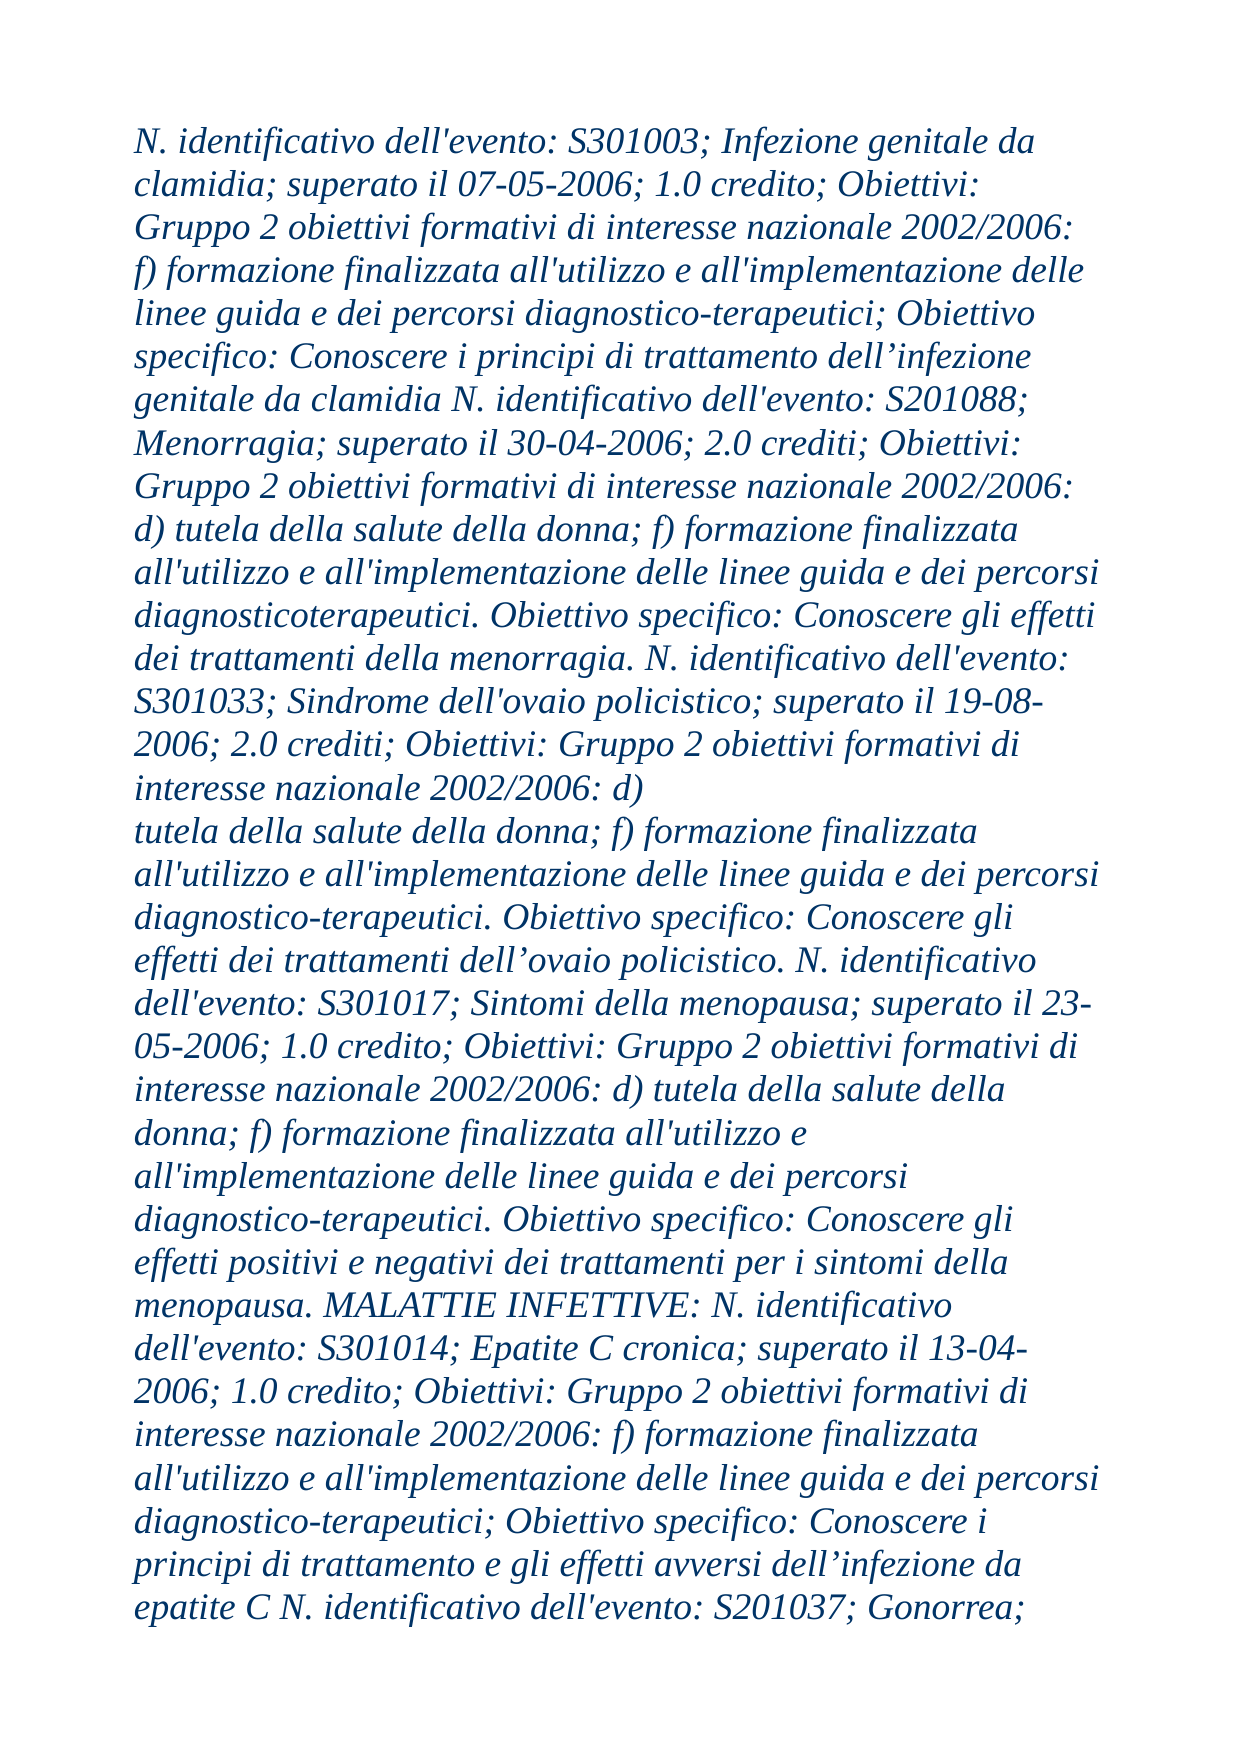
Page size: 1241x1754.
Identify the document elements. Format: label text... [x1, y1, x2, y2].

text ENDOCRINOLOGIA: N. identificativo dell'evento: S301040; Diabete di tipo 1; superato il 05-10-2006; 1.0 credito; Obiettivi: Gruppo 2 obiettivi formativi di interesse nazionale 2002/2006: f) formazione finalizzata all'utilizzo e all'implementazione delle linee guida e dei percorsi diagnostico-terapeutici; n) disturbi del comportamento alimentare e malattie metaboliche. Obiettivo specifico: Conoscere gli effetti degli interventi in corso di diabete di tipo I. N. identificativo dell'evento: S301018; Diabete di tipo 2; superato il 05-05-2006; 1.0 credito; Obiettivi: Gruppo 2 obiettivi formativi di interesse nazionale 2002/2006: f) formazione finalizzata all'utilizzo e all'implementazione delle linee guida e dei percorsi diagnostico-terapeutici; n) disturbi del comportamento alimentare e malattie metaboliche. Obiettivo specifico: Conoscere gli effetti del trattamento del diabete di tipo 2. N. identificativo dell'evento: S301046; Ipertensione e nefropatia diabetica; superato il 18-11-2006; 2.0 crediti; Obiettivi: Gruppo 2 obiettivi formativi di interesse nazionale 2002/2006: f) formazione finalizzata all'utilizzo e all'implementazione delle linee guida e dei percorsi diagnostico-terapeutici; n) disturbi del comportamento alimentare e malattie metaboliche. Obiettivo specifico: Conoscere gli effetti del trattamento dell’ipertensione e della nefropatia in corso di diabete mellito. N. identificativo dell'evento: S201056; Ipotiroidismo; superato il 12-04-2006; 1.0 credito; Obiettivi: Gruppo 2 obiettivi formativi di interesse nazionale 2002/2006: f) formazione finalizzata all'utilizzo e all'implementazione delle linee guida e dei percorsi diagnostico-terapeutici; p) percorsi diagnostico terapeutici nella pratica della medicina generale. Obiettivo specifico: Conoscere i principi di terapia e gli effetti collaterali in corso di ipotiroidismo conclamato e di ipotiroidismo subclinico. N. identificativo dell'evento: S201053; Obesità; superato il 18-04-2006; 1.0 credito; Obiettivi: Gruppo 2 obiettivi formativi di interesse nazionale 2002/2006: f) formazione finalizzata all'utilizzo e all'implementazione delle linee guida e dei percorsi diagnostico-terapeutici; n) disturbi del comportamento alimentare e malattie metaboliche. Obiettivo specifico: Apprendere i principi di terapia farmacologica dell’obesità. N. identificativo dell'evento: S201002; Piede diabetico; superato il 27-07-2006; 2.0 crediti; Obiettivi: Gruppo 2 obiettivi formativi di interesse nazionale 2002/2006: f) formazione finalizzata all'utilizzo e all'implementazione delle linee guida e dei percorsi diagnostico-terapeutici; p) percorsi diagnostico terapeutici nella pratica della medicina generale. Obiettivo specifico: Stabilire l’intervento terapeutico più efficace per il piede diabetico. GASTROENTEROLOGIA: N. identificativo dell'evento: S201065; Appendicite; superato il 08-02-2006; 1.0 credito; Obiettivi: Gruppo 2 obiettivi formativi di interesse nazionale 2002/2006: p) percorsi diagnostico-terapeutici nella pratica della medicina generale. Obiettivo specifico: Acquisire i principi di trattamento dell’appendicite acuta. N. identificativo dell'evento: S301023; Colon irritabile; superato il 18-06-2006; 1.0 credito; Obiettivi: Gruppo 2 obiettivi formativi di interesse nazionale 2002/2006: p) percorsi diagnostico-terapeutici nella pratica della medicina generale. Obiettivo specifico: Conoscere i principi di trattamento del colon irritabile. N. identificativo dell'evento: S201063; Diarrea; superato il 28-04-2006; 1.0 credito; Obiettivi: Gruppo 2 obiettivi formativi di interesse nazionale 2002/2006: f)formazione finalizzata all'utilizzo e all'implementazione delle linee guida e dei percorsi diagnostico-terapeutici; Obiettivo specifico: Conoscere i principi di trattamento della diarrea negli adulti N. identificativo dell'evento: S201010; Diverticolosi del colon; superato il 06-05-2006; 1.0 credito; Obiettivi: Gruppo 2 obiettivi formativi di interesse nazionale 2002/2006: f) formazione finalizzata all'utilizzo e all'implementazione delle linee guida e dei percorsi diagnostico-terapeutici; p) percorsi diagnostico-terapeutici nella pratica della medicina generale. Obiettivo specifico: Acquisire conoscenze sul trattamento della malattia diverticolare del colon. N. identificativo dell'evento: S201011; Infezione da Helicobacter pylori; superato il 02-10-2006; 2.0 crediti; Obiettivi: Gruppo 2 obiettivi formativi di interesse nazionale 2002/2006: f) formazione finalizzata all'utilizzo e all'implementazione delle linee guida e dei percorsi diagnostico-terapeutici; p) percorsi diagnostico-terapeutici nella pratica della medicina generale. Obiettivo specifico: Stabilire l’approccio terapeutico all’infezione da Helicobacter pylori. N. identificativo dell'evento: S201042; Ragadi anali; superato il 03-11-2006; 1.0 credito; Obiettivi: Gruppo 2 obiettivi formativi di interesse nazionale 2002/2006: f) formazione finalizzata all'utilizzo e all'implementazione delle linee guida e dei percorsi diagnostico-terapeutici; p) percorsi diagnosticoterapeutici nella pratica della medicina generale. Obiettivo specifico: Apprendere i principi di terapia delle ragadi anali. N. identificativo dell'evento: S201005; Reflusso gastro-esofageo; superato il 09-11-2006; 1.0 credito; Obiettivi: Gruppo 2 obiettivi formativi di interesse nazionale 2002/2006: f) formazione finalizzata all'utilizzo e all'implementazione delle linee guida e dei percorsi diagnostico-terapeutici; p) percorsi diagnostico-terapeutici nella pratica della medicina generale. Obiettivo specifico: Impostare il trattamento del reflusso gastro-esofageo. - Pagina 2 di 7 - Questa attività ECM è stata predisposta in accordo con le regole indicate dalla Commissione Nazionale ECM da Zadig Srl, gestore della sperimentazione ECCE-Medici (n. accreditamento: 2018), che si assume la responsabilità per i contenuti, la qualità e la correttezza etica di questa attività ECM. N. identificativo dell'evento: S301029; Stitichezza nell'adulto; superato il 20-07-2006; 1.0 credito; Obiettivi: Gruppo 2 obiettivi formativi di interesse nazionale 2002/2006: p) percorsi diagnostico-terapeutici nella pratica della medicina generale. Obiettivo specifico: Conoscere i principi di trattamento della stitichezza nell’adulto. GINECOLOGIA: N. identificativo dell'evento: S201021; Candidosi vaginale; superato il 07-05-2006; 2.0 crediti; Obiettivi: Gruppo 2 obiettivi formativi di interesse nazionale 2002/2006: d) tutela della salute della donna; f) formazione finalizzata all'utilizzo e all'implementazione delle linee guida e dei percorsi diagnostico-terapeutici. Obiettivo specifico: Gestione di una situazione di candidosi vaginale recidivante. N. identificativo dell'evento: S301021; Incontinenza urinaria da sforzo; superato il 31-05-2006; 2.0 crediti; Obiettivi: Gruppo 2 obiettivi formativi di interesse nazionale 2002/2006: d) tutela della salute della donna; f) formazione finalizzata all'utilizzo e all'implementazione delle linee guida e dei percorsi diagnostico-terapeutici. Obiettivo specifico: Gestione di una situazione di incontinenza urinaria da sforzo. N. identificativo dell'evento: S301003; Infezione genitale da clamidia; superato il 07-05-2006; 1.0 credito; Obiettivi: Gruppo 2 obiettivi formativi di interesse nazionale 2002/2006: f) formazione finalizzata all'utilizzo e all'implementazione delle linee guida e dei percorsi diagnostico-terapeutici; Obiettivo specifico: Conoscere i principi di trattamento dell’infezione genitale da clamidia N. identificativo dell'evento: S201088; Menorragia; superato il 30-04-2006; 2.0 crediti; Obiettivi: Gruppo 2 obiettivi formativi di interesse nazionale 2002/2006: d) tutela della salute della donna; f) formazione finalizzata all'utilizzo e all'implementazione delle linee guida e dei percorsi diagnosticoterapeutici. Obiettivo specifico: Conoscere gli effetti dei trattamenti della menorragia. N. identificativo dell'evento: S301033; Sindrome dell'ovaio policistico; superato il 19-08-2006; 2.0 crediti; Obiettivi: Gruppo 2 obiettivi formativi di interesse nazionale 2002/2006: d) tutela della salute della donna; f) formazione finalizzata all'utilizzo e all'implementazione delle linee guida e dei percorsi diagnostico-terapeutici. Obiettivo specifico: Conoscere gli effetti dei trattamenti dell’ovaio policistico. N. identificativo dell'evento: S301017; Sintomi della menopausa; superato il 23-05-2006; 1.0 credito; Obiettivi: Gruppo 2 obiettivi formativi di interesse nazionale 2002/2006: d) tutela della salute della donna; f) formazione finalizzata all'utilizzo e all'implementazione delle linee guida e dei percorsi diagnostico-terapeutici. Obiettivo specifico: Conoscere gli effetti positivi e negativi dei trattamenti per i sintomi della menopausa. MALATTIE INFETTIVE: N. identificativo dell'evento: S301014; Epatite C cronica; superato il 13-04-2006; 1.0 credito; Obiettivi: Gruppo 2 obiettivi formativi di interesse nazionale 2002/2006: f) formazione finalizzata all'utilizzo e all'implementazione delle linee guida e dei percorsi diagnostico-terapeutici; Obiettivo specifico: Conoscere i principi di trattamento e gli effetti avversi dell’infezione da epatite C N. identificativo dell'evento: S201037; Gonorrea; superato il 29-04-2006; 1.0 credito; Obiettivi: Gruppo 2 obiettivi formativi di interesse nazionale 2002/2006: f) formazione finalizzata all'utilizzo e all'implementazione delle linee guida e dei percorsi diagnostico-terapeutici; p) percorsi diagnosticoterapeutici nella pratica della medicina generale. Obiettivo specifico: gestire il trattamento dell’infezione gonococcica nell’uomo e nella donna gravida. N. identificativo dell'evento: S201064; Herpes genitale; superato il 04-08-2006; 1.0 credito; Obiettivi: Gruppo 2 obiettivi formativi di interesse nazionale 2002/2006: f) formazione finalizzata all'utilizzo e all'implementazione delle linee guida e dei percorsi diagnostico-terapeutici; p) percorsi diagnostico-terapeutici nella pratica della medicina generale. Obiettivo specifico: Gestire il trattamento dell’infezione da herpes genitale. N. identificativo dell'evento: S201055; Infezione da HIV; superato il 10-11-2006; 2.0 crediti; Obiettivi: Gruppo 2 obiettivi formativi di interesse nazionale 2002/2006: f) formazione finalizzata all'utilizzo e all'implementazione delle linee guida e dei percorsi diagnostico-terapeutici; Obiettivo specifico: Conoscere i principi di trattamento e gli effetti avversi dell’infezione da HIV N. identificativo dell'evento: S201008; Infezione delle vie respiratorie superiori; superato il 26-04-2006; 1.0 credito; Obiettivi: Gruppo 2 obiettivi formativi di interesse nazionale 2002/2006: f) formazione finalizzata all'utilizzo e all'implementazione delle linee guida e dei percorsi diagnosticoterapeutici; p) percorsi diagnostico-terapeutici nella pratica della medicina generale. Obiettivo specifico: Gestire il trattamento del soggetto con un’infezione delle vie respiratorie superiori. N. identificativo dell'evento: S301039; Mal di gola; superato il 28-09-2006; 1.0 credito; Obiettivi: Gruppo 2 obiettivi formativi di interesse nazionale 2002/2006: f) formazione finalizzata all'utilizzo e all'implementazione delle linee guida e dei percorsi diagnostico-terapeutici; p) percorsi diagnosticoterapeutici nella pratica della medicina generale. Obiettivo specifico: Gestire il trattamento in caso di mal di gola. N. identificativo dell'evento: S201104; Malattia di Lyme; superato il 25-05-2006; 1.0 credito; Obiettivi: Gruppo 2 obiettivi formativi di interesse nazionale 2002/2006: f) formazione finalizzata all'utilizzo e all'implementazione delle linee guida e dei percorsi diagnostico-terapeutici; p) percorsi diagnostico-terapeutici nella pratica della medicina generale. Obiettivo specifico: conoscere i principi di terapia della malattia di Lyme. N. identificativo dell'evento: S201095; Malattie opportunistiche in infezione da HIV; superato il 18-05-2006; 2.0 crediti; Obiettivi: Gruppo 2 obiettivi formativi di interesse nazionale 2002/2006: f) formazione finalizzata all'utilizzo e all'implementazione delle linee guida e dei percorsi diagnosticoterapeutici; Obiettivo specifico: Conoscere i principi di trattamento di infezioni opportunistiche in corso di infezione da HIV N. identificativo dell'evento: S201074; Meningite; superato il 27-04-2006; 1.0 credito; Obiettivi: Gruppo 2 obiettivi formativi di interesse nazionale 2002/2006: f) formazione finalizzata all'utilizzo e all'implementazione delle linee guida e dei percorsi diagnostico-terapeutici; Obiettivo specifico: Conoscere i principi di trattamento e di profilassi dell’infezione da meningococco N. identificativo dell'evento: S301002; Morsi di animale; superato il 12-05-2006; 1.0 credito; Obiettivi: Gruppo 2 obiettivi formativi di interesse nazionale 2002/2006: f) formazione finalizzata all'utilizzo e all'implementazione delle linee guida e dei percorsi diagnostico-terapeutici; Obiettivo specifico: Conoscere i principi di trattamento dei morsi di mammiferi N. identificativo dell'evento: S301052; Raffreddore; superato il 23-12-2006; 1.0 credito; Obiettivi: Gruppo 2 obiettivi formativi di interesse nazionale 2002/2006: f) formazione finalizzata all'utilizzo e all'implementazione delle linee guida e dei percorsi diagnostico-terapeutici; p) percorsi diagnosticoterapeutici nella pratica della medicina generale Obiettivo specifico: apprendere gli effetti delle terapie del raffreddore N. identificativo dell'evento: S201096; Tramissione materno-fetale dell'HIV; superato il 04-06-2006; 1.0 credito; Obiettivi: Gruppo 2 obiettivi formativi di interesse nazionale 2002/2006: f) formazione finalizzata all'utilizzo e all'implementazione delle linee guida e dei percorsi diagnosticoterapeutici. Obiettivo specifico: Conoscere i principi di prevenzione e trattamento della trasmissione materno-fetale dell’HIV. N. identificativo dell'evento: S201009; Tubercolosi; superato il 28-12-2006; 1.0 credito; Obiettivi: Gruppo 2 obiettivi formativi di interesse nazionale 2002/2006: f) formazione finalizzata all'utilizzo e all'implementazione delle linee guida e dei percorsi diagnostico-terapeutici; p) percorsi diagnosticoterapeutici nella pratica della medicina generale. Obiettivo specifico: Gestire il trattamento del paziente con tubercolosi in fase attiva. METODOLOGIA: N. identificativo dell'evento: S201039; Percorso statistico avanzato (n. 1); superato il 24-05-2006; 2.0 crediti; Obiettivi: Gruppo 2 obiettivi formativi di interesse nazionale 2002/2006: q) progettazione e utilizzo della ricerca clinica ed epidemiologica in medicina generale. Obiettivo formativo specifico: Acquisire gli elementi di definizione e calcolo in metodologia clinica Si consiglia di affrontare il percorso avendo a fianco un foglio di carta, una penna e una calcolatrice. N. identificativo dell'evento: S201098; Percorso statistico avanzato (n. 2); superato il 31-05-2006; 2.0 crediti; Obiettivi: Gruppo 2 obiettivi formativi di interesse nazionale 2002/2006: q) progettazione e utilizzo della ricerca clinica ed epidemiologica in medicina generale. Obiettivo specifico>: Interpretare definizione e uso di alcuni strumenti statistici impiegati negli studi clinici. N. identificativo dell'evento: S301049; Percorso statistico avanzato n. 3; superato il 10-12-2006; 1.0 credito; Obiettivi: Gruppo 2 obiettivi formativi di interesse nazionale 2002/2006: q) progettazione e utilizzo della ricerca clinica ed epidemiologica in medicina generale. Obiettivo specifico>: Interpretare definizione e uso di alcuni strumenti statistici impiegati negli studi clinici. N. identificativo dell'evento: S201038; Percorso statistico di base (n. 1); superato il 28-05-2006; 1.0 credito; Obiettivi: Gruppo 2 obiettivi formativi di interesse nazionale 2002/2006: q) progettazione e utilizzo della ricerca clinica ed epidemiologica in medicina generale. Obiettivo specifico: Conoscere alcune definizioni di base della metodologia clinica applicate ai risultati degli studi. - Pagina 3 di 7 - Questa attività ECM è stata predisposta in accordo con le regole indicate dalla Commissione Nazionale ECM da Zadig Srl, gestore della sperimentazione ECCE-Medici (n. accreditamento: 2018), che si assume la responsabilità per i contenuti, la qualità e la correttezza etica di questa attività ECM. N. identificativo dell'evento: S201081; Percorso statistico di base (n. 2); superato il 28-05-2006; 1.0 credito; Obiettivi: Gruppo 2 obiettivi formativi di interesse nazionale 2002/2006: q) progettazione e utilizzo della ricerca clinica ed epidemiologica in medicina generale. Obiettivo specifico: Conoscere alcune definizioni di base della metodologia clinica applicate ai risultati degli studi. N. identificativo dell'evento: S301004; Percorso statistico di base n. 3; superato il 25-05-2006; 1.0 credito; Obiettivi: Gruppo 2 obiettivi formativi di interesse nazionale 2002/2006: q) progettazione e utilizzo della ricerca clinica ed epidemiologica in medicina generale. Obiettivo specifico>: Interpretare definizione e uso di alcuni strumenti statistici impiegati negli studi clinici. NEFROLOGIA: N. identificativo dell'evento: S301031; Insufficienza renale cronica terminale; superato il 05-08-2006; 1.0 credito; Obiettivi: Gruppo 2 obiettivi formativi di interesse nazionale 2002/2006: f) formazione finalizzata all'utilizzo e all'implementazione delle linee guida e dei percorsi diagnostico terapeutici; Obiettivo specifico: Apprendere i principi di trattamento dell’insufficienza renale cronica terminale N. identificativo dell'evento: S301036; Nefrolitiasi; superato il 07-09-2006; 1.0 credito; Obiettivi: Gruppo 2 obiettivi formativi di interesse nazionale 2002/2006: f) formazione finalizzata all'utilizzo e all'implementazione delle linee guida e dei percorsi diagnostico-terapeutici; Obiettivo specifico: Apprendere i principi di trattamento della calcolosi renale N. identificativo dell'evento: S201054; Nefropatia acuta da mezzo di contrasto; superato il 30-04-2006; 2.0 crediti; Obiettivi: Gruppo 2 obiettivi formativi di interesse nazionale 2002/2006: f) formazione finalizzata all'utilizzo e all'implementazione delle linee guida e dei percorsi diagnosticoterapeutici; Obiettivo specifico: Apprendere i principi di prevenzione e di trattamento della nefropatia acuta da mezzo di contrasto NEUROLOGIA: N. identificativo dell'evento: S301015; Apnea nel sonno; superato il 14-04-2006; 1.0 credito; Obiettivi: Gruppo 2 obiettivi formativi di interesse nazionale 2002/2006: f) formazione finalizzata all'utilizzo e all'implementazione delle linee guida e dei percorsi diagnostico-terapeutici; Obiettivo specifico: conoscere i principi di terapia in corso dell’apnea nel sonno N. identificativo dell'evento: S201078; Cefalea di tipo tensivo; superato il 31-01-2006; 1.0 credito; Obiettivi: Gruppo 2 obiettivi formativi di interesse nazionale 2002/2006: f) formazione finalizzata all'utilizzo e all'implementazione delle linee guida e dei percorsi diagnostico-terapeutici. Obiettivo specifico: Conoscere il trattamento della cefalea di tipo tensivo. N. identificativo dell'evento: S201067; Demenza; superato il 01-05-2006; 2.0 crediti; Obiettivi: Gruppo 2 obiettivi formativi di interesse nazionale 2002/2006: p) percorsi diagnostico-terapeutici nella pratica della medicina generale. Obiettivo specifico: Apprendere i principi di terapia della demenza. N. identificativo dell'evento: S201028; Emicrania; superato il 28-04-2006; 2.0 crediti; Obiettivi: Gruppo 2 obiettivi formativi di interesse nazionale 2002/2006: f) formazione finalizzata all'utilizzo e all'implementazione delle linee guida e dei percorsi diagnostico-terapeutici. Obiettivo specifico: Conoscere il trattamento dell’emicrania. N. identificativo dell'evento: S201077; Epilessia; superato il 05-05-2006; 1.0 credito; Obiettivi: Gruppo 2 obiettivi formativi di interesse nazionale 2002/2006: p) percorsi diagnostico-terapeutici nella pratica della medicina generale. Obiettivo specifico: Apprendere i principi di terapia dell’epilessia. N. identificativo dell'evento: S201018; Ictus ischemico; superato il 14-09-2006; 2.0 crediti; Obiettivi: Gruppo 2 obiettivi formativi di interesse nazionale 2002/2006: a) miglioramento delle conoscenze e delle competenze professionali per le principali cause di malattia, con particolare riferimento alle patologie cardiovascolari; f) formazione finalizzata all'utilizzo e all'implementazione delle linee guida e dei percorsi diagnostico-terapeutici. Obiettivo specifico: Conoscere i fattori di rischio e i principi di trattamento dell’ictus ischemico. N. identificativo dell'evento: S201022; Malattia di Parkinson; superato il 08-05-2006; 2.0 crediti; Obiettivi: Gruppo 2 obiettivi formativi di interesse nazionale 2002/2006: f) formazione finalizzata all'utilizzo e all'implementazione delle linee guida e dei percorsi diagnostico-terapeutici. Obiettivo specifico: Gestire il trattamento della malattia di Parkinson. N. identificativo dell'evento: S201066; Nevralgia del trigemino; superato il 18-05-2006; 1.0 credito; Obiettivi: Gruppo 2 obiettivi formativi di interesse nazionale 2002/2006: f) formazione finalizzata all'utilizzo e all'implementazione delle linee guida e dei percorsi diagnostico-terapeutici. Obiettivo specifico: Conoscere i principi di terapia in corso di nevralgia del trigemino. N. identificativo dell'evento: S201068; Nevralgia post erpetica; superato il 19-05-2006; 1.0 credito; Obiettivi: Gruppo 2 obiettivi formativi di interesse nazionale 2002/2006: f) formazione finalizzata all'utilizzo e all'implementazione delle linee guida e dei percorsi diagnostico-terapeutici. Obiettivo specifico: Conoscere i trattamenti in corso di nevralgia post erpetica. N. identificativo dell'evento: S301005; Prevenzione dell'ictus; superato il 02-02-2006; 2.0 crediti; Obiettivi: Gruppo 2 obiettivi formativi di interesse nazionale 2002/2006: a) miglioramento delle conoscenze e delle competenze professionali per le principali cause di malattia, con particolare riferimento alle patologie cardiovascolari; f) formazione finalizzata all'utilizzo e all'implementazione delle linee guida e dei percorsi diagnostico-terapeutici. Obiettivo specifico: Conoscere i principi di prevenzione dell’ictus. N. identificativo dell'evento: S201119; Sclerosi multipla; superato il 30-04-2006; 2.0 crediti; Obiettivi: Gruppo 2 obiettivi formativi di interesse nazionale 2002/2006: f) formazione finalizzata all'utilizzo e all'implementazione delle linee guida e dei percorsi diagnostico-terapeutici; Obiettivo specifico: conoscere i principi di terapia in corso di sclerosi multipla N. identificativo dell'evento: S301007; Tremore essenziale; superato il 16-05-2006; 2.0 crediti; Obiettivi: Gruppo 2 obiettivi PUBBLICAZIONI 10/2014 EBIOMEDECINE: Diagnosi Differenziale Clinica ed Istopatologica tra Mastite Plasmacellulare e Carcinoma della Mammella MEDNEWS/FARMASALUTE/FORUMSALUTE: Articoli 10/2014 Riabilitazione del Pavimento Pelvico dopo exeresi oncologica 26/09/2014 Sofrologia e Dolore Oncologico 26/7/2014 Cutting e Disagio Giovanile 8/7/2014 Neuroteologia nel trattamento delle Malattie Gravi ed Oncologiche 02/07/2014 Applicazioni di Fisica Quantistica in Medicina 06/06/2014 Celiachia e Tumori 07/06/2014 Coping nei Processi di Cura in Oncologia 17/05/2014 Interferenti Endocrini ed Ipertensione 16/5/2014 Proprieta’ terapeutiche della Canapa 06/05/2014 Endobarrier 29/04/2014 Le alternative alla Sperimentazione Animale 28/04/2014 La pagina infelice della Storia della Medicina: Medici e Shoah 060972014 Spasmofilia 23/04/2014 Cardio-Oncologia 10704/2014 Protocolli MTC nel Trattamento dei Tumori Mammari 07/04/2014 Ganoderma Lucidum :alleato nella Cura del Cancro 15/0372014 Diagnostica Radiologica del Tumore del Colon-Rettale 15/03/2014 Ruolo del’Artemisina nell’Apoptosi cellulare 15/03/2014 Prevenzione Oncologica e stili di Vita: Ruolo della Comunicazione efficace 14/02/2014 Nanotecnologie e Tumore del Seno 02/2/2014 Quaderni della Prevenzione Oncologica di A.I.S.M.O. ONLUS: Adroni 30/01/2014 Carcinoma epiteliale ovarico 11/01/2014 Melanoma metastatico 11/01/2014 Nutraceutici per prevenire e ridurre il rischio oncologico 13/1/2014 Counseling eredo-familiare senologico 28/10/14 Spettroscopia Raman nella diagnostica Oncologica 6/4/2013 Nuova opportunita' di umanizzazione in Oncologia 6/4/2013 Compassion focused therapy 11/3/2013 Agopuntura per la fatigue oncologica nelle pazienti con tumore del seno 16/8/2013 Dalla Medicina non convenzionale alla Medicina Integrata in Oncologia Nutritional diseases Jan 2018 Assestment of disagious in the oncological patient : The thermometer of the distress FARMACI CARDIOTOSSICI: ANTRACICLINE BIOMARKERS ANALIZZATI:NEUREGULINA I E GALACTINA III Poster Dec 2017 Rehabilitation in Senology Dec 2017 HISTORY-OF-SENOLOGY Dec 2017 Mammaprint test..... Nov 2017 PHARMACOPREVENTION OF BREAST CANCER HEREDITARY-FAMILY Nov 2017 PHARMACOPREVENTION OF BREAST HEREDITARY-FAMILY CANCER OK (1) FULL Nov 2017 Breast physiology Nov 2017 Ruolo della Cronochemioterapia nel trattamento delle principali neoplasie Nov 2017 Oncoplastic Nov 2017 Breast anatomy Nov 2017 Connectivity undifferentiated Nov 2017 Risonanza Magnetica della Mammella Presentation Oct 2017 Dalla Biologia molecolare ai nuovi approcci terapeutici del cancro colonrettale:ricerca di base,sperimentazione clinica ed implicazioni chirurgiche From molecular biology to new treatment approaches to colorectal cancer: basic research, experimental trials and surgical implications Oct 2017Il Giornale di chirurgia Psycological Intervention Oct 2017 CITO-HISTOLOGICAL DIAGNOSIS PROCEDURES FOR PREPARING AND SENDING THE OPERATING PARTS Oct 2017Breast Cancer Sindrome stress correlate: cfs,mcs,fibromialgia Presentation Oct 2017 La valutazione del rischio stress da lavoro correlato Presentation Oct 2017 Wath is Breast Cancer? Oct 2017 DCIS:TRATTAMENTO ED ORIENTAMENTI Presentation Oct 2017 Melatonin and Cancer Oct 2017 Il DUVR per Ospedali, Studi Medici ed Odontoiatrici Oct 2017 Inflammation and Cancer Sep 2017 Cardioncology Sep 2017 Virotherapy and autophagy in cancer treatment Sep 2017 AUTOFAGUE VIROTERAPY IN CANCER TREATMENT Sep 2017Virology Depression changes the structure of the brain Aug 2017 L'alimentazione nel paziente oncologico: consigli e informazioni per affrontare la chemioterapia Nutrition in the Oncologist Patient: Tips and Information to Address Chemotherapy Book Aug 2017 Additional therapies for trastuzumab Working Paper Jul 2017 AISMO FOUNDATION Jul 2017 Prevenzione Oncologica Metodo AISMO Jul 2017 New drugs for treatment glaucoma Jul 2017 The Tumor micro environment as therapeutic target Article Jun 2017 Adenylsuccinase-liasis (ADSL) deficiency: purine metabolism from Genetics to Molecular Therapy Jun 2017 La Patologia preinvasiva: classificazione e staging Presentation Jan 2017 EVALUATION OF NEUREGULIN AND GALACTIN 3 AS MORTALITY PREPARATIONS IN BREAST CANCER Presentation Jul 2017 New drugs for treating glaucoma Jul 2016Journal of Glaucoma Meccanismi di biosintesi di molecole segnalatrici in batteri Gram positivi Article Jan 2009 [Changes in the expression of cellular alpha and beta tubulins in patients with sporadic type colorectal cancer] Article Jun 2003Il Giornale di chirurgia G MidiriEnrico GiarnieriAlfredo Covotta[...]V Beltrami Cellular microtubule structural alteration in sporadic colorectal cancer patients May 2003Il Giornale di chirurgia [From molecular biology to new treatment approaches to colorectal cancer: basic research, experimental trials and surgical implications] May 2003Il Giornale di chirurgia Enrico GiarnieriG MidiriVirginia A. Cirolla[...]V Beltrami [134, 118, 1106, 1627]
